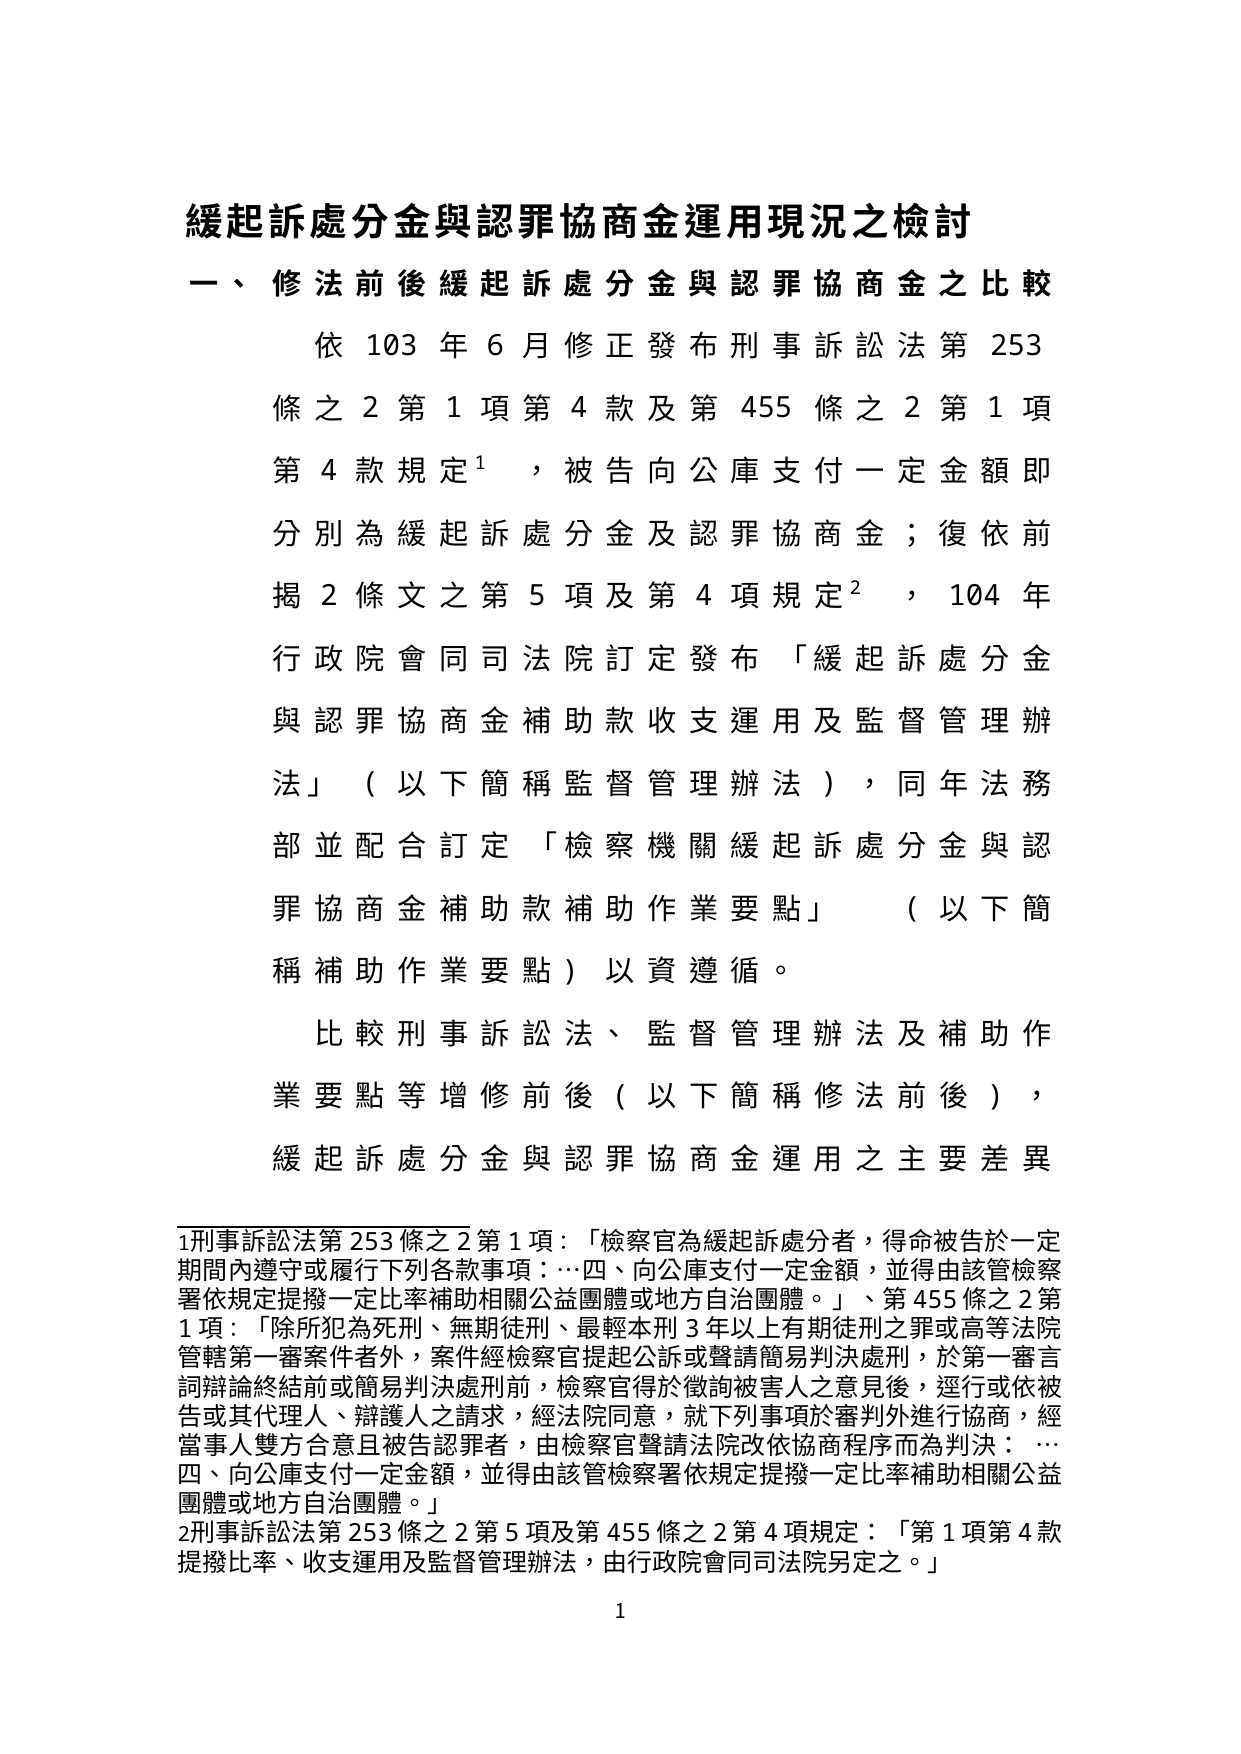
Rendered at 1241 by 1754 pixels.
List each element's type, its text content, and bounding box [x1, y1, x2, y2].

text 刑事訴訟法第253條之2第1項：「檢察官為緩起訴處分者，得命被告於一定期間內遵守或履行下列各款事項：…四、向公庫支付一定金額，並得由該管檢察署依規定提撥一定比率補助相關公益團體或地方自治團體。」、第455條之2第1項：「除所犯為死刑、無期徒刑、最輕本刑3年以上有期徒刑之罪或高等法院管轄第一審案件者外，案件經檢察官提起公訴或聲請簡易判決處刑，於第一審言詞辯論終結前或簡易判決處刑前，檢察官得於徵詢被害人之意見後，逕行或依被告或其代理人、辯護人之請求，經法院同意，就下列事項於審判外進行協商，經當事人雙方合意且被告認罪者，由檢察官聲請法院改依協商程序而為判決： …四、向公庫支付一定金額，並得由該管檢察署依規定提撥一定比率補助相關公益團體或地方自治團體。」 [177, 1227, 1063, 1518]
text 刑事訴訟法第253條之2第5項及第455條之2第4項規定：「第1項第4款提撥比率、收支運用及監督管理辦法，由行政院會同司法院另定之。」 [177, 1518, 1063, 1577]
text 一、修法前後緩起訴處分金與認罪協商金之比較 [183, 240, 1058, 302]
text 依103年6月修正發布刑事訴訟法第253條之2第1項第4款及第455條之2第1項第4款規定，被告向公庫支付一定金額即分別為緩起訴處分金及認罪協商金；復依前揭2條文之第5項及第4項規定，104年行政院會同司法院訂定發布「緩起訴處分金與認罪協商金補助款收支運用及監督管理辦法」(以下簡稱監督管理辦法)，同年法務部並配合訂定「檢察機關緩起訴處分金與認罪協商金補助款補助作業要點」 (以下簡稱補助作業要點) 以資遵循。 [242, 302, 1058, 990]
text 緩起訴處分金與認罪協商金運用現況之檢討 [183, 177, 1028, 240]
text 比較刑事訴訟法、監督管理辦法及補助作業要點等增修前後(以下簡稱修法前後)，緩起訴處分金與認罪協商金運用之主要差異包括(詳附表1)：1.將緩起訴處分金與認罪協商金改為全數解繳國庫，再由檢察機關提撥一定比率(不得高於同年度緩起訴處分金與認罪協商金歲入預算50%)補助公益團體或地方自治團體等。2.將支出用途限縮於辦理與犯罪被害補償金、犯罪保護人保護機構、觀護與更生保護業務、法治教育及犯罪防治等相關事項，避免與立法意旨未盡相符，或與社福支出重疊。3.公益團體或地方自治團體申請補助經費，依核定計畫撥付，如有賸餘款需繳回，如無其它核定補助計畫或用途，即隨同年度決算解繳國庫，可避免以往交由犯保協會、更生保護會及榮譽觀護人協會(以下簡稱3大公益團體)專戶代管，造成資金積存於渠等特定公益團體之情形。 [242, 990, 1058, 1177]
